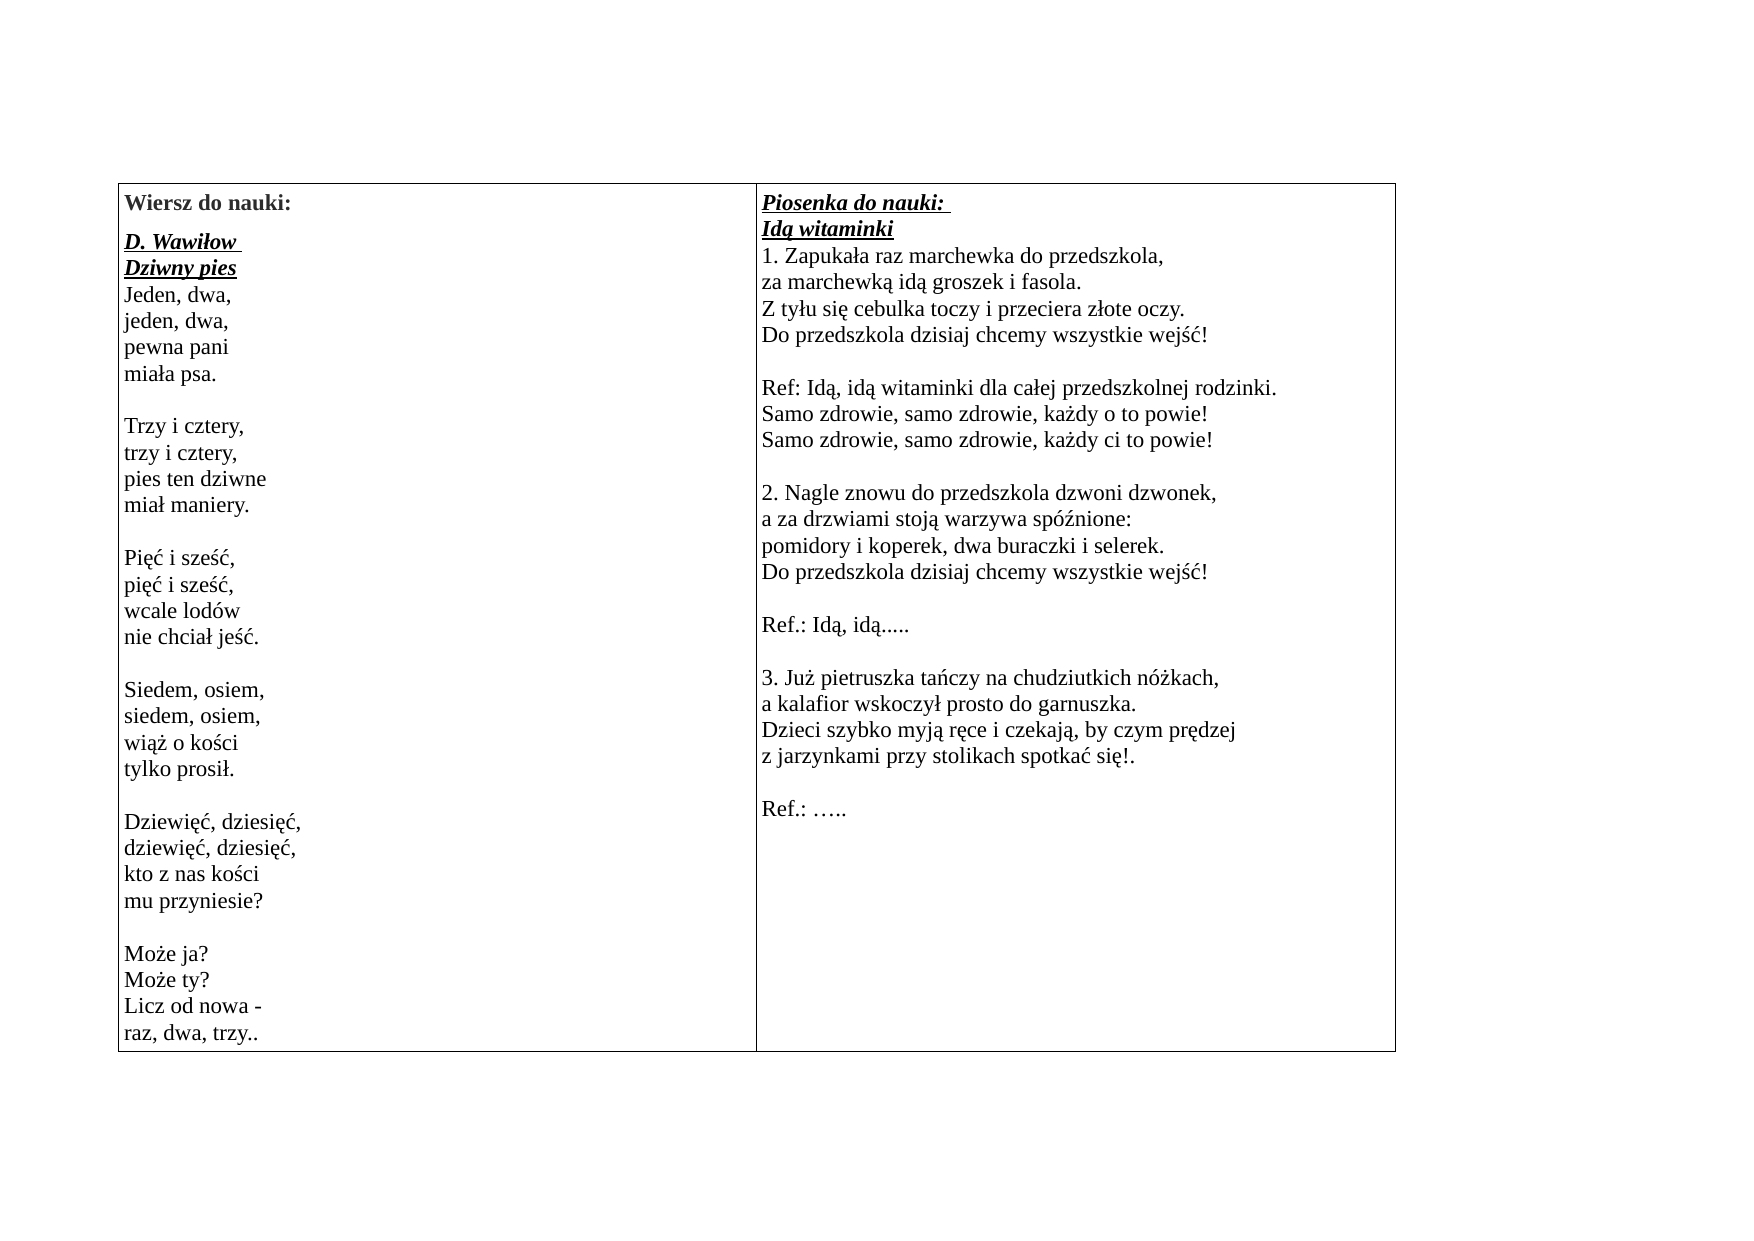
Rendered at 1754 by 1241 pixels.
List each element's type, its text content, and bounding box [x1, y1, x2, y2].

table_header Wiersz do nauki: D. Wawiłow Dziwny pies Jeden, dwa, jeden, dwa, pewna pani miała psa. Trzy i cztery, trzy i cztery, pies ten dziwne miał maniery. Pięć i sześć, pięć i sześć, wcale lodów nie chciał jeść. Siedem, osiem, siedem, osiem, wiąż o kości tylko prosił. Dziewięć, dziesięć, dziewięć, dziesięć, kto z nas kości mu przyniesie? Może ja? Może ty? Licz od nowa - raz, dwa, trzy.. [119, 184, 756, 1051]
table_header Piosenka do nauki: Idą witaminki 1. Zapukała raz marchewka do przedszkola, za marchewką idą groszek i fasola. Z tyłu się cebulka toczy i przeciera złote oczy. Do przedszkola dzisiaj chcemy wszystkie wejść! Ref: Idą, idą witaminki dla całej przedszkolnej rodzinki. Samo zdrowie, samo zdrowie, każdy o to powie! Samo zdrowie, samo zdrowie, każdy ci to powie! 2. Nagle znowu do przedszkola dzwoni dzwonek, a za drzwiami stoją warzywa spóźnione: pomidory i koperek, dwa buraczki i selerek. Do przedszkola dzisiaj chcemy wszystkie wejść! Ref.: Idą, idą..... 3. Już pietruszka tańczy na chudziutkich nóżkach, a kalafior wskoczył prosto do garnuszka. Dzieci szybko myją ręce i czekają, by czym prędzej z jarzynkami przy stolikach spotkać się!. Ref.: ….. [757, 184, 1395, 1051]
